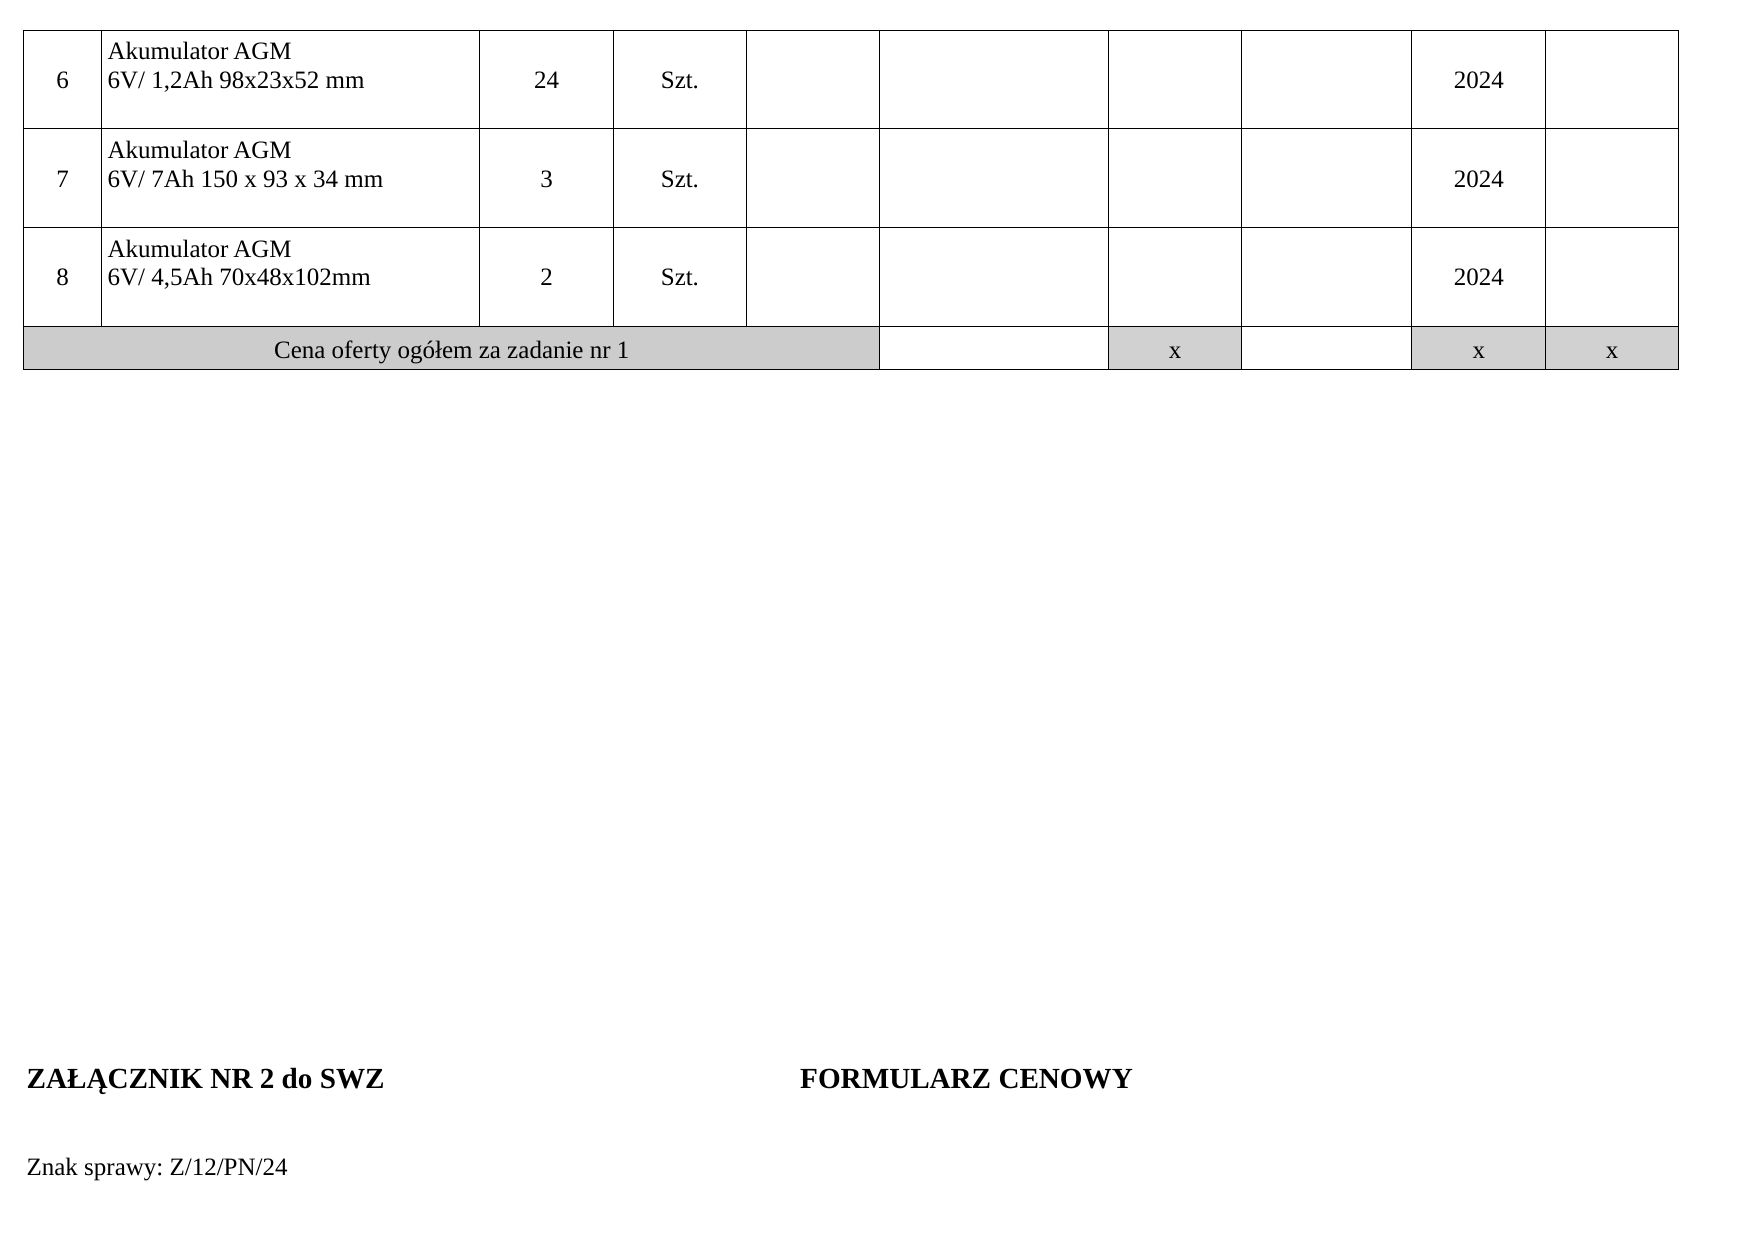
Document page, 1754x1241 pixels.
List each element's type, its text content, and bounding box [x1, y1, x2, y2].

table_cell Cena oferty ogółem za zadanie nr 1 [24, 327, 879, 369]
table_cell x [1412, 327, 1545, 369]
table_cell [880, 31, 1108, 128]
table_cell x [1109, 327, 1241, 369]
table_cell 8 [24, 228, 101, 326]
table_cell 2 [480, 228, 613, 326]
table_cell 2024 [1412, 228, 1545, 326]
table_cell Szt. [614, 228, 746, 326]
table_cell Akumulator AGM 6V/ 7Ah 150 x 93 x 34 mm [102, 129, 479, 227]
table_cell [1242, 327, 1411, 369]
table_cell [1546, 129, 1678, 227]
table_cell 2024 [1412, 129, 1545, 227]
table_cell [1242, 228, 1411, 326]
table_cell [1242, 129, 1411, 227]
table_cell [747, 31, 879, 128]
table_cell [1546, 228, 1678, 326]
table_cell Akumulator AGM 6V/ 1,2Ah 98x23x52 mm [102, 31, 479, 128]
table_cell [880, 228, 1108, 326]
table_cell Akumulator AGM 6V/ 4,5Ah 70x48x102mm [102, 228, 479, 326]
table_cell [1242, 31, 1411, 128]
table_cell [1546, 31, 1678, 128]
table_cell Szt. [614, 129, 746, 227]
table_cell [880, 327, 1108, 369]
table_cell [880, 129, 1108, 227]
table_cell 7 [24, 129, 101, 227]
table_cell [1109, 129, 1241, 227]
table_cell Szt. [614, 31, 746, 128]
table_cell [747, 228, 879, 326]
table_cell Znak sprawy: Z/12/PN/24 [23, 1152, 1678, 1210]
table_cell x [1546, 327, 1678, 369]
table_cell [1109, 31, 1241, 128]
table_cell 2024 [1412, 31, 1545, 128]
table_cell [1109, 228, 1241, 326]
table_cell 24 [480, 31, 613, 128]
table_cell [23, 1124, 1678, 1152]
table_cell 3 [480, 129, 613, 227]
table_header ZAŁĄCZNIK NR 2 do SWZ FORMULARZ CENOWY [23, 1032, 1678, 1123]
table_cell 6 [24, 31, 101, 128]
table_cell [747, 129, 879, 227]
